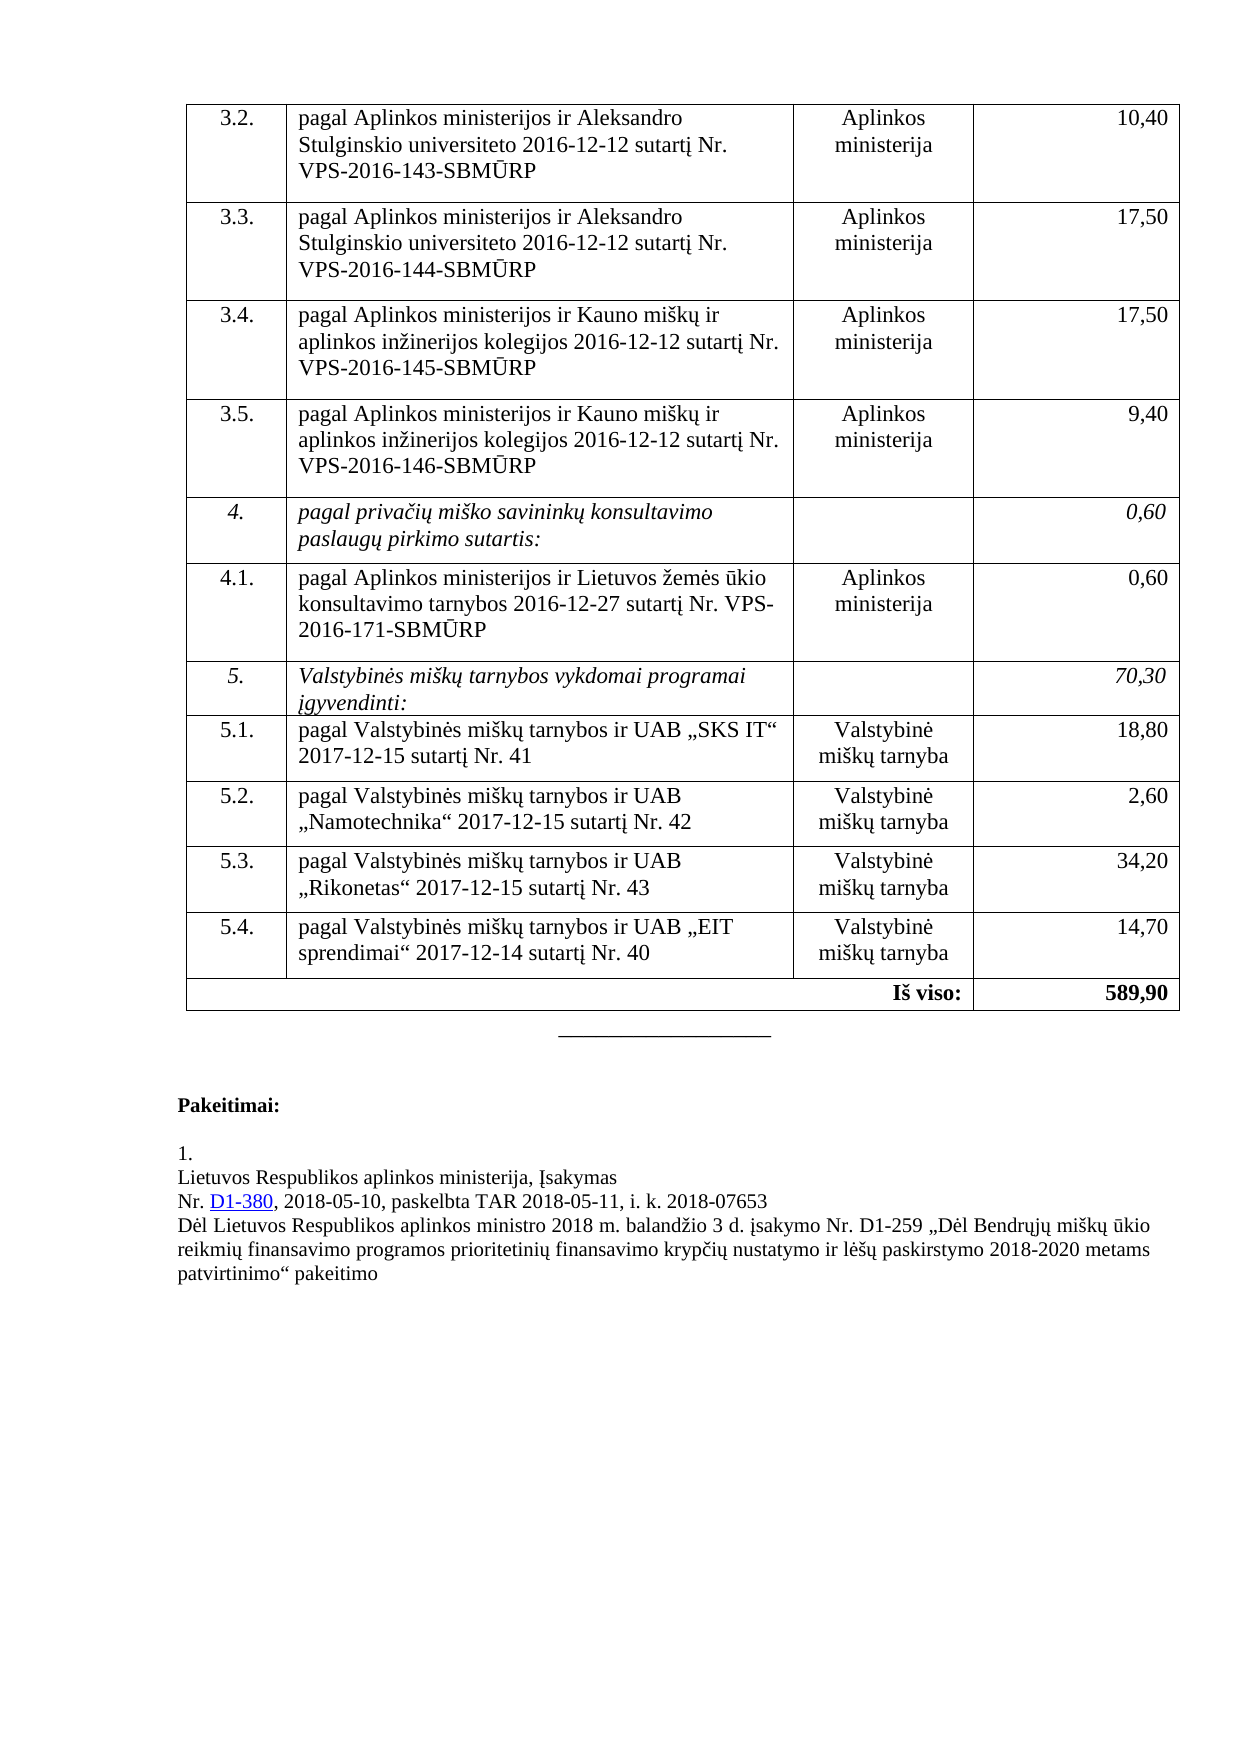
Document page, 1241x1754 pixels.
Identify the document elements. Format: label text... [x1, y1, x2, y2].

table_cell 18,80 [974, 716, 1179, 781]
text 1. [177, 1141, 1152, 1165]
table_cell Valstybinė miškų tarnyba [794, 913, 973, 977]
table_cell pagal Valstybinės miškų tarnybos ir UAB „SKS IT“ 2017-12-15 sutartį Nr. 41 [287, 716, 793, 781]
table_cell 5.4. [187, 913, 286, 977]
table_cell 5.2. [187, 782, 286, 846]
table_cell Iš viso: [187, 979, 973, 1010]
table_cell Valstybinė miškų tarnyba [794, 782, 973, 846]
table_cell 14,70 [974, 913, 1179, 977]
table_cell Valstybinės miškų tarnybos vykdomai programai įgyvendinti: [287, 662, 793, 715]
table_cell 0,60 [974, 498, 1179, 563]
table_cell 3.4. [187, 301, 286, 399]
table_cell 5. [187, 662, 286, 715]
table_cell Aplinkos ministerija [794, 400, 973, 497]
table_cell 2,60 [974, 782, 1179, 846]
table_cell pagal Aplinkos ministerijos ir Aleksandro Stulginskio universiteto 2016-12-12 sutartį Nr. VPS-2016-143-SBMŪRP [287, 105, 793, 202]
table_cell [794, 498, 973, 563]
table_cell pagal Valstybinės miškų tarnybos ir UAB „EIT sprendimai“ 2017-12-14 sutartį Nr. 40 [287, 913, 793, 977]
table_cell 0,60 [974, 564, 1179, 661]
table_cell Aplinkos ministerija [794, 564, 973, 661]
table_cell pagal Valstybinės miškų tarnybos ir UAB „Rikonetas“ 2017-12-15 sutartį Nr. 43 [287, 847, 793, 912]
table_cell Aplinkos ministerija [794, 203, 973, 300]
table_cell Aplinkos ministerija [794, 105, 973, 202]
table_cell pagal Valstybinės miškų tarnybos ir UAB „Namotechnika“ 2017-12-15 sutartį Nr. 42 [287, 782, 793, 846]
table_cell 5.1. [187, 716, 286, 781]
table_cell pagal Aplinkos ministerijos ir Lietuvos žemės ūkio konsultavimo tarnybos 2016-12-27 sutartį Nr. VPS-2016-171-SBMŪRP [287, 564, 793, 661]
table_cell pagal Aplinkos ministerijos ir Kauno miškų ir aplinkos inžinerijos kolegijos 2016-12-12 sutartį Nr. VPS-2016-145-SBMŪRP [287, 301, 793, 399]
table_cell 17,50 [974, 301, 1179, 399]
text Dėl Lietuvos Respublikos aplinkos ministro 2018 m. balandžio 3 d. įsakymo Nr. D1-259 „Dėl Bendrųjų miškų ūkio reikmių finansavimo programos prioritetinių finansavimo krypčių nustatymo ir lėšų paskirstymo 2018-2020 metams patvirtinimo“ pakeitimo [177, 1213, 1152, 1285]
text Pakeitimai: [177, 1092, 1152, 1117]
table_cell 5.3. [187, 847, 286, 912]
table_cell pagal Aplinkos ministerijos ir Kauno miškų ir aplinkos inžinerijos kolegijos 2016-12-12 sutartį Nr. VPS-2016-146-SBMŪRP [287, 400, 793, 497]
table_cell 3.5. [187, 400, 286, 497]
text Lietuvos Respublikos aplinkos ministerija, Įsakymas [177, 1165, 1152, 1189]
text _________________ [177, 1011, 1152, 1040]
table_cell 9,40 [974, 400, 1179, 497]
table_cell 10,40 [974, 105, 1179, 202]
table_cell 70,30 [974, 662, 1179, 715]
table_cell Valstybinė miškų tarnyba [794, 716, 973, 781]
table_cell 3.3. [187, 203, 286, 300]
table_cell 17,50 [974, 203, 1179, 300]
table_cell 589,90 [974, 979, 1179, 1010]
table_cell 34,20 [974, 847, 1179, 912]
table_cell 3.2. [187, 105, 286, 202]
text Nr. D1-380, 2018-05-10, paskelbta TAR 2018-05-11, i. k. 2018-07653 [177, 1189, 1152, 1213]
table_cell pagal Aplinkos ministerijos ir Aleksandro Stulginskio universiteto 2016-12-12 sutartį Nr. VPS-2016-144-SBMŪRP [287, 203, 793, 300]
table_cell 4.1. [187, 564, 286, 661]
table_cell [794, 662, 973, 715]
table_cell pagal privačių miško savininkų konsultavimo paslaugų pirkimo sutartis: [287, 498, 793, 563]
table_cell Aplinkos ministerija [794, 301, 973, 399]
table_cell Valstybinė miškų tarnyba [794, 847, 973, 912]
table_cell 4. [187, 498, 286, 563]
